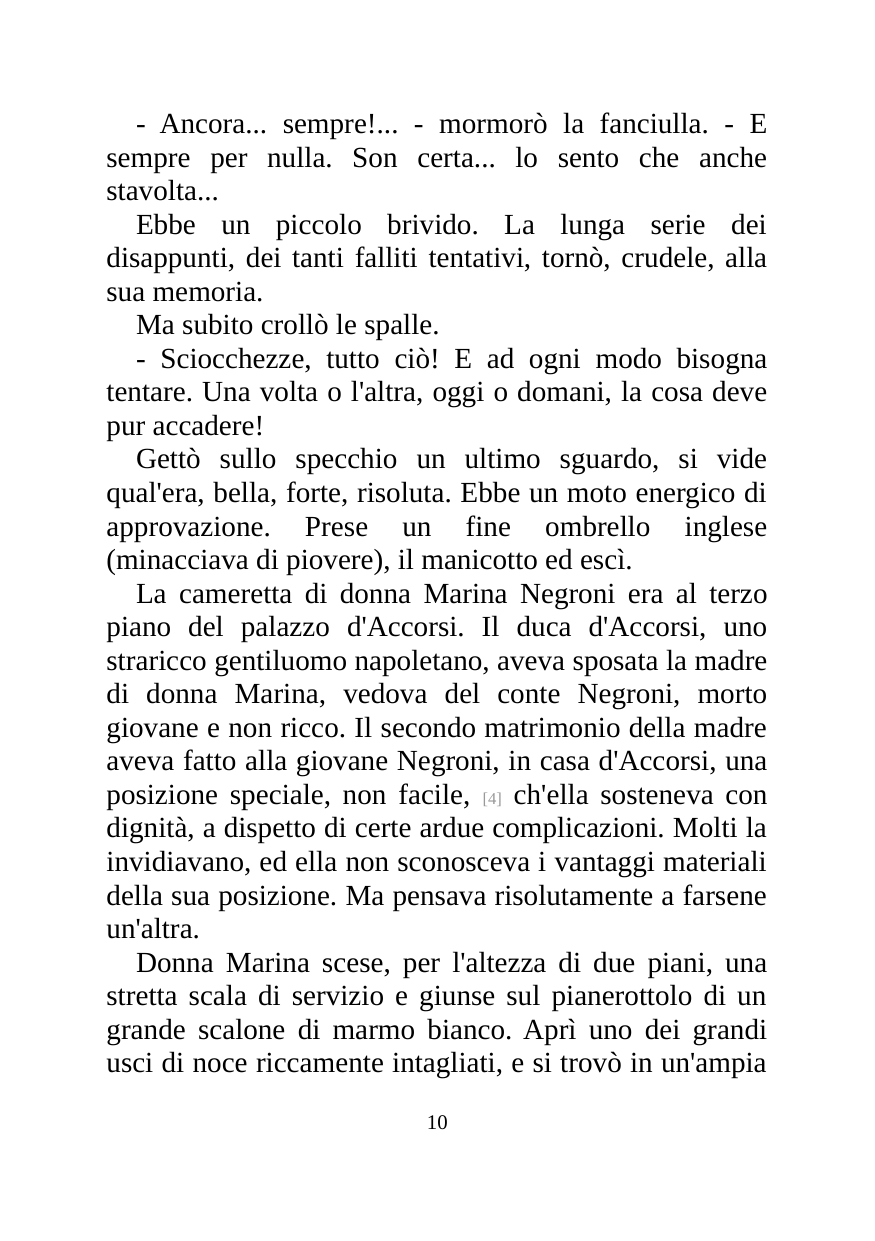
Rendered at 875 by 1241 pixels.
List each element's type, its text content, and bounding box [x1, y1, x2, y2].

text La cameretta di donna Marina Negroni era al terzo piano del palazzo d'Accorsi. Il duca d'Accorsi, uno straricco gentiluomo napoletano, aveva sposata la madre di donna Marina, vedova del conte Negroni, morto giovane e non ricco. Il secondo matrimonio della madre aveva fatto alla giovane Negroni, in casa d'Accorsi, una posizione speciale, non facile, [4] ch'ella sosteneva con dignità, a dispetto di certe ardue complicazioni. Molti la invidiavano, ed ella non sconosceva i vantaggi materiali della sua posizione. Ma pensava risolutamente a farsene un'altra. [106, 576, 768, 945]
text - Ancora... sempre!... - mormorò la fanciulla. - E sempre per nulla. Son certa... lo sento che anche stavolta... [106, 106, 768, 207]
text Gettò sullo specchio un ultimo sguardo, si vide qual'era, bella, forte, risoluta. Ebbe un moto energico di approvazione. Prese un fine ombrello inglese (minacciava di piovere), il manicotto ed escì. [106, 442, 768, 576]
text Ma subito crollò le spalle. [106, 307, 768, 341]
text - Sciocchezze, tutto ciò! E ad ogni modo bisogna tentare. Una volta o l'altra, oggi o domani, la cosa deve pur accadere! [106, 341, 768, 442]
text Ebbe un piccolo brivido. La lunga serie dei disappunti, dei tanti falliti tentativi, tornò, crudele, alla sua memoria. [106, 207, 768, 307]
text Donna Marina scese, per l'altezza di due piani, una stretta scala di servizio e giunse sul pianerottolo di un grande scalone di marmo bianco. Aprì uno dei grandi usci di noce riccamente intagliati, e si trovò in un'ampia [106, 945, 768, 1079]
